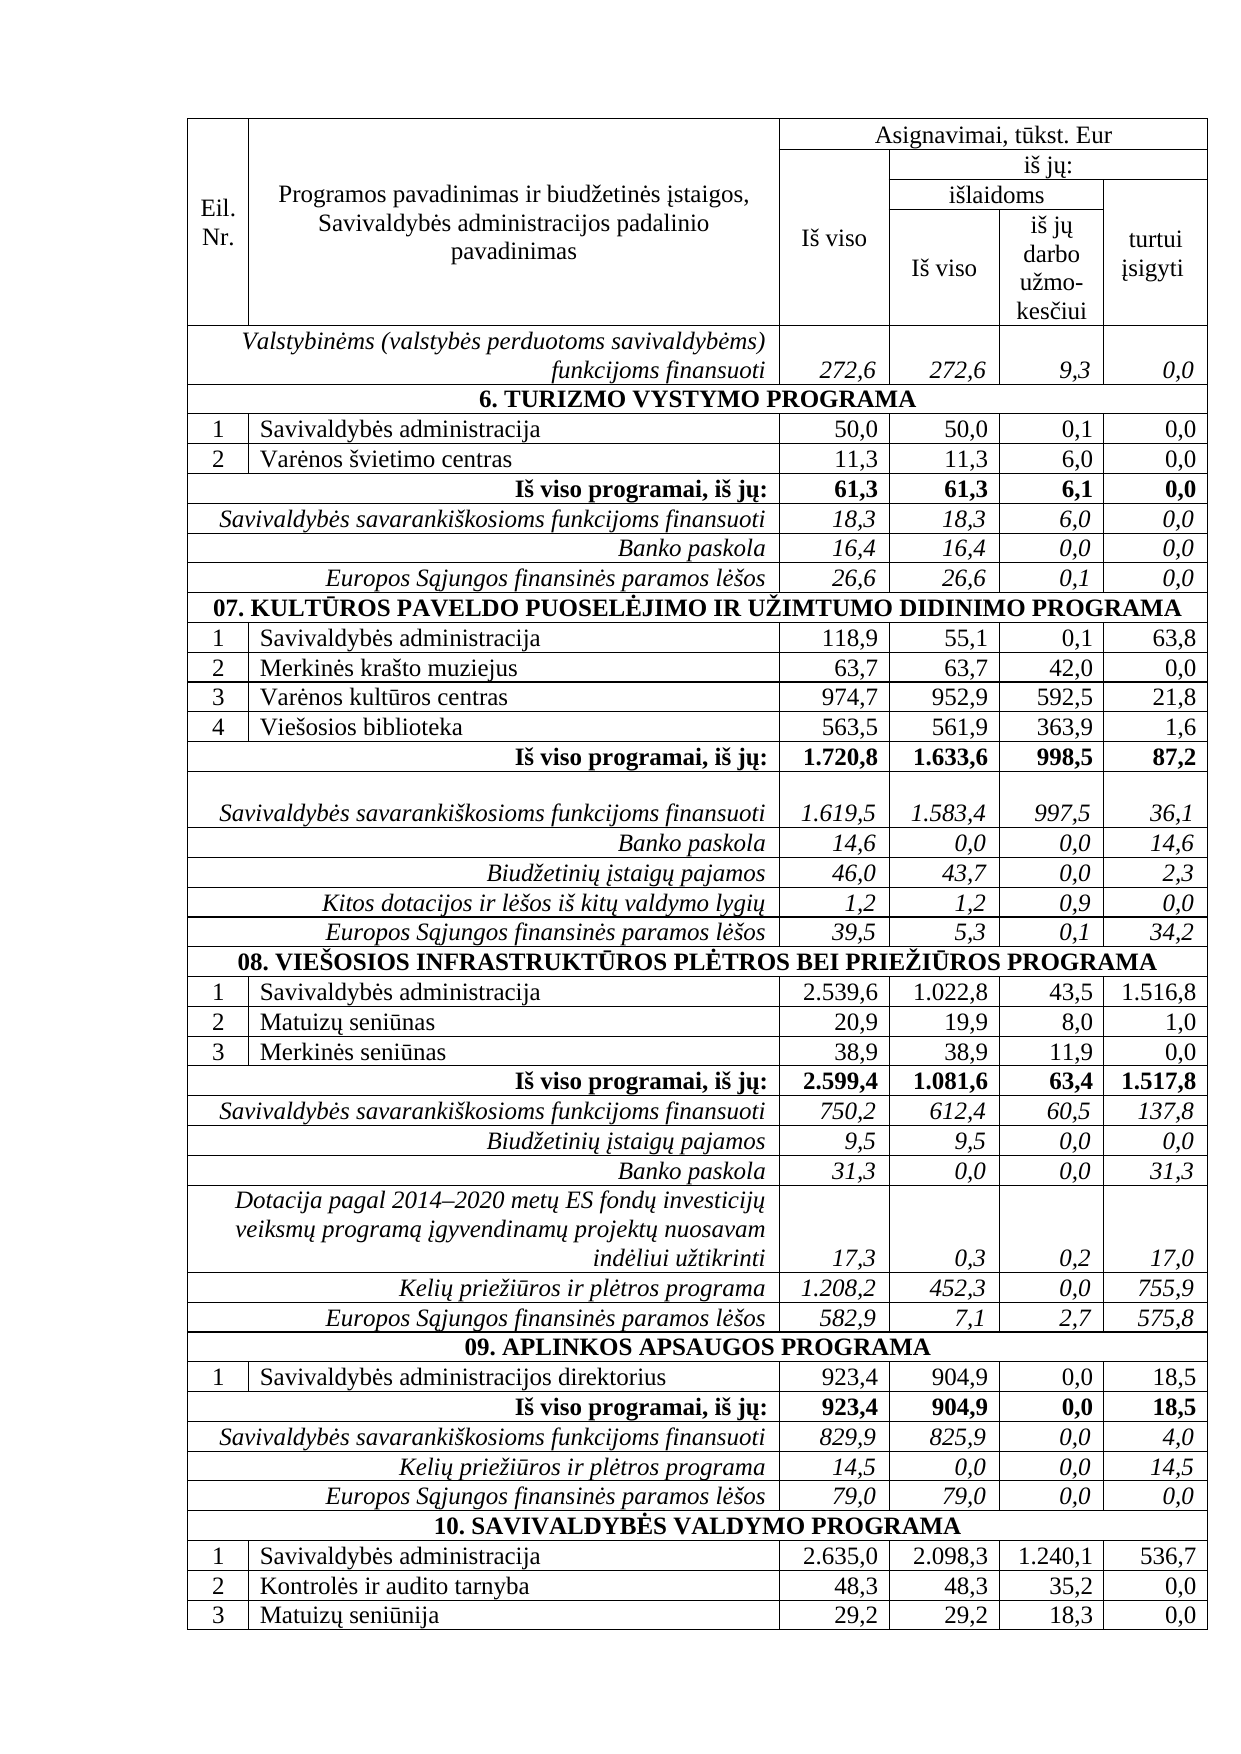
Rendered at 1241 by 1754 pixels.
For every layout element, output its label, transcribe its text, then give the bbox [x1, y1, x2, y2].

table_cell 38,9 [890, 1037, 999, 1065]
table_cell 63,7 [890, 653, 999, 681]
table_cell 0,0 [1104, 504, 1207, 532]
table_cell 1.081,6 [890, 1066, 999, 1095]
table_cell 09. APLINKOS APSAUGOS PROGRAMA [188, 1333, 1207, 1361]
table_cell Dotacija pagal 2014–2020 metų ES fondų investicijų veiksmų programą įgyvendinamų projektų nuosavam indėliui užtikrinti [188, 1186, 779, 1272]
table_cell 0,0 [1104, 1601, 1207, 1629]
table_cell 118,9 [780, 623, 889, 652]
table_cell 0,1 [1000, 414, 1103, 443]
table_cell 42,0 [1000, 653, 1103, 681]
table_cell 1.619,5 [780, 772, 889, 827]
table_cell Savivaldybės savarankiškosioms funkcijoms finansuoti [188, 1096, 779, 1125]
table_cell Iš viso programai, iš jų: [188, 1392, 779, 1421]
table_cell 0,0 [1000, 1362, 1103, 1391]
table_cell 16,4 [780, 534, 889, 562]
table_cell 11,3 [890, 444, 999, 473]
table_cell 952,9 [890, 683, 999, 711]
table_cell 563,5 [780, 712, 889, 741]
table_cell 2.539,6 [780, 977, 889, 1006]
table_cell 2 [188, 1571, 248, 1599]
table_cell 2 [188, 1007, 248, 1036]
table_cell 17,3 [780, 1186, 889, 1272]
table_cell 0,0 [1104, 563, 1207, 592]
table_cell 0,1 [1000, 563, 1103, 592]
table_cell Europos Sąjungos finansinės paramos lėšos [188, 918, 779, 946]
table_cell 46,0 [780, 858, 889, 887]
table_cell Iš viso [890, 210, 999, 325]
table_cell 2,3 [1104, 858, 1207, 887]
table_cell 1 [188, 977, 248, 1006]
table_cell 29,2 [890, 1601, 999, 1629]
table_cell 575,8 [1104, 1303, 1207, 1331]
table_cell Iš viso programai, iš jų: [188, 742, 779, 771]
table_cell Viešosios biblioteka [249, 712, 779, 741]
table_cell 0,0 [1104, 1037, 1207, 1065]
table_cell 08. VIEŠOSIOS INFRASTRUKTŪROS PLĖTROS BEI PRIEŽIŪROS PROGRAMA [188, 947, 1207, 976]
table_cell 0,0 [1000, 1126, 1103, 1155]
table_cell 0,0 [890, 1156, 999, 1184]
table_cell 997,5 [1000, 772, 1103, 827]
table_cell 35,2 [1000, 1571, 1103, 1599]
table_cell 6. TURIZMO VYSTYMO PROGRAMA [188, 385, 1207, 413]
table_cell Iš viso [780, 150, 889, 325]
table_cell 0,0 [1104, 1571, 1207, 1599]
table_cell 536,7 [1104, 1541, 1207, 1570]
table_cell 6,0 [1000, 444, 1103, 473]
table_cell Kelių priežiūros ir plėtros programa [188, 1452, 779, 1480]
table_cell Biudžetinių įstaigų pajamos [188, 858, 779, 887]
table_cell 11,3 [780, 444, 889, 473]
table_cell 6,0 [1000, 504, 1103, 532]
table_cell 452,3 [890, 1273, 999, 1302]
table_cell 0,3 [890, 1186, 999, 1272]
table_cell 0,0 [1104, 1481, 1207, 1510]
table_cell Merkinės seniūnas [249, 1037, 779, 1065]
table_cell 31,3 [780, 1156, 889, 1184]
table_cell 582,9 [780, 1303, 889, 1331]
table_cell 17,0 [1104, 1186, 1207, 1272]
table_cell Savivaldybės administracija [249, 414, 779, 443]
table_cell 592,5 [1000, 683, 1103, 711]
table_cell 63,7 [780, 653, 889, 681]
table_cell 2,7 [1000, 1303, 1103, 1331]
table_cell 48,3 [890, 1571, 999, 1599]
table_cell 0,0 [1000, 828, 1103, 857]
table_cell 1.633,6 [890, 742, 999, 771]
table_cell 19,9 [890, 1007, 999, 1036]
table_cell 26,6 [890, 563, 999, 592]
table_cell Banko paskola [188, 534, 779, 562]
table_cell 0,0 [1000, 534, 1103, 562]
table_cell 0,0 [1000, 1452, 1103, 1480]
table_cell 55,1 [890, 623, 999, 652]
table_cell 21,8 [1104, 683, 1207, 711]
table_cell 38,9 [780, 1037, 889, 1065]
table_cell 14,5 [780, 1452, 889, 1480]
table_cell turtui įsigyti [1104, 180, 1207, 325]
table_cell 0,2 [1000, 1186, 1103, 1272]
table_cell 0,0 [1104, 888, 1207, 916]
table_cell 1.240,1 [1000, 1541, 1103, 1570]
table_cell 998,5 [1000, 742, 1103, 771]
table_cell 3 [188, 1601, 248, 1629]
table_cell 1,0 [1104, 1007, 1207, 1036]
table_cell 904,9 [890, 1392, 999, 1421]
table_cell Europos Sąjungos finansinės paramos lėšos [188, 1481, 779, 1510]
table_cell Varėnos švietimo centras [249, 444, 779, 473]
table_cell Varėnos kultūros centras [249, 683, 779, 711]
table_cell 39,5 [780, 918, 889, 946]
table_cell Iš viso programai, iš jų: [188, 1066, 779, 1095]
table_cell Matuizų seniūnija [249, 1601, 779, 1629]
table_cell 1 [188, 623, 248, 652]
table_cell 0,0 [1000, 1156, 1103, 1184]
table_cell 2.599,4 [780, 1066, 889, 1095]
table_cell 61,3 [780, 474, 889, 503]
table_cell 1.517,8 [1104, 1066, 1207, 1095]
table_cell 272,6 [780, 326, 889, 383]
table_cell Kitos dotacijos ir lėšos iš kitų valdymo lygių [188, 888, 779, 916]
table_cell Savivaldybės administracija [249, 977, 779, 1006]
table_cell 1 [188, 1541, 248, 1570]
table_cell Banko paskola [188, 828, 779, 857]
table_cell 16,4 [890, 534, 999, 562]
table_cell 1,2 [780, 888, 889, 916]
table_cell 755,9 [1104, 1273, 1207, 1302]
table_cell 7,1 [890, 1303, 999, 1331]
table_cell 43,7 [890, 858, 999, 887]
table_cell 0,1 [1000, 918, 1103, 946]
table_cell 750,2 [780, 1096, 889, 1125]
table_cell 1.583,4 [890, 772, 999, 827]
table_cell 26,6 [780, 563, 889, 592]
table_cell 0,0 [890, 828, 999, 857]
table_cell Banko paskola [188, 1156, 779, 1184]
table_cell 4,0 [1104, 1422, 1207, 1451]
table_cell 36,1 [1104, 772, 1207, 827]
table_cell 0,0 [1104, 326, 1207, 383]
table_cell 0,0 [1000, 1392, 1103, 1421]
table_cell Biudžetinių įstaigų pajamos [188, 1126, 779, 1155]
table_cell 0,0 [1104, 444, 1207, 473]
table_cell 923,4 [780, 1362, 889, 1391]
table_cell 0,0 [1000, 1481, 1103, 1510]
table_cell 0,0 [1104, 534, 1207, 562]
table_cell 0,0 [890, 1452, 999, 1480]
table_cell 63,4 [1000, 1066, 1103, 1095]
table_cell 18,3 [890, 504, 999, 532]
table_cell 14,5 [1104, 1452, 1207, 1480]
table_cell 904,9 [890, 1362, 999, 1391]
table_cell 3 [188, 683, 248, 711]
table_cell 825,9 [890, 1422, 999, 1451]
table_cell 10. SAVIVALDYBĖS VALDYMO PROGRAMA [188, 1511, 1207, 1540]
table_cell 0,9 [1000, 888, 1103, 916]
table_cell Merkinės krašto muziejus [249, 653, 779, 681]
table_cell 6,1 [1000, 474, 1103, 503]
table_cell 1.720,8 [780, 742, 889, 771]
table_cell Kontrolės ir audito tarnyba [249, 1571, 779, 1599]
table_cell iš jų: [890, 150, 1207, 179]
table_cell Kelių priežiūros ir plėtros programa [188, 1273, 779, 1302]
table_cell 0,1 [1000, 623, 1103, 652]
table_cell 3 [188, 1037, 248, 1065]
table_cell 8,0 [1000, 1007, 1103, 1036]
table_cell 18,3 [780, 504, 889, 532]
table_cell 1,2 [890, 888, 999, 916]
table_cell iš jų darbo užmo-kesčiui [1000, 210, 1103, 325]
table_cell 2.098,3 [890, 1541, 999, 1570]
table_cell Savivaldybės savarankiškosioms funkcijoms finansuoti [188, 772, 779, 827]
table_cell 0,0 [1104, 653, 1207, 681]
table_cell 20,9 [780, 1007, 889, 1036]
table_cell 829,9 [780, 1422, 889, 1451]
table_cell Savivaldybės savarankiškosioms funkcijoms finansuoti [188, 504, 779, 532]
table_cell 363,9 [1000, 712, 1103, 741]
table_cell 48,3 [780, 1571, 889, 1599]
table_cell 0,0 [1104, 474, 1207, 503]
table_cell 2 [188, 653, 248, 681]
table_cell išlaidoms [890, 180, 1103, 209]
table_cell 0,0 [1000, 1422, 1103, 1451]
table_cell 79,0 [890, 1481, 999, 1510]
table_cell Europos Sąjungos finansinės paramos lėšos [188, 1303, 779, 1331]
table_cell 29,2 [780, 1601, 889, 1629]
table_cell 07. KULTŪROS PAVELDO PUOSELĖJIMO IR UŽIMTUMO DIDINIMO PROGRAMA [188, 593, 1207, 622]
table_cell 9,5 [890, 1126, 999, 1155]
table_cell Valstybinėms (valstybės perduotoms savivaldybėms) funkcijoms finansuoti [188, 326, 779, 383]
table_cell 18,5 [1104, 1392, 1207, 1421]
table_cell Matuizų seniūnas [249, 1007, 779, 1036]
table_header Programos pavadinimas ir biudžetinės įstaigos, Savivaldybės administracijos padalinio pavadinimas [249, 119, 779, 325]
table_cell 61,3 [890, 474, 999, 503]
table_cell 50,0 [890, 414, 999, 443]
table_cell 18,3 [1000, 1601, 1103, 1629]
table_cell 34,2 [1104, 918, 1207, 946]
table_cell 14,6 [780, 828, 889, 857]
table_cell 79,0 [780, 1481, 889, 1510]
table_cell Savivaldybės administracijos direktorius [249, 1362, 779, 1391]
table_cell 974,7 [780, 683, 889, 711]
table_cell 63,8 [1104, 623, 1207, 652]
table_header Eil. Nr. [188, 119, 248, 325]
table_cell 14,6 [1104, 828, 1207, 857]
table_cell 612,4 [890, 1096, 999, 1125]
table_cell Savivaldybės savarankiškosioms funkcijoms finansuoti [188, 1422, 779, 1451]
table_cell 4 [188, 712, 248, 741]
table_cell 50,0 [780, 414, 889, 443]
table_cell 43,5 [1000, 977, 1103, 1006]
table_cell 1 [188, 1362, 248, 1391]
table_cell 0,0 [1000, 1273, 1103, 1302]
table_cell 0,0 [1000, 858, 1103, 887]
table_cell 5,3 [890, 918, 999, 946]
table_cell 18,5 [1104, 1362, 1207, 1391]
table_cell 31,3 [1104, 1156, 1207, 1184]
table_cell Europos Sąjungos finansinės paramos lėšos [188, 563, 779, 592]
table_cell 87,2 [1104, 742, 1207, 771]
table_cell 272,6 [890, 326, 999, 383]
table_cell 1,6 [1104, 712, 1207, 741]
table_cell 1.022,8 [890, 977, 999, 1006]
table_cell 2.635,0 [780, 1541, 889, 1570]
table_cell 1.208,2 [780, 1273, 889, 1302]
table_cell 0,0 [1104, 1126, 1207, 1155]
table_cell 60,5 [1000, 1096, 1103, 1125]
table_cell 561,9 [890, 712, 999, 741]
table_cell 1 [188, 414, 248, 443]
table_cell 1.516,8 [1104, 977, 1207, 1006]
table_header Asignavimai, tūkst. Eur [780, 119, 1207, 149]
table_cell Iš viso programai, iš jų: [188, 474, 779, 503]
table_cell Savivaldybės administracija [249, 623, 779, 652]
table_cell 0,0 [1104, 414, 1207, 443]
table_cell 2 [188, 444, 248, 473]
table_cell 9,3 [1000, 326, 1103, 383]
table_cell 9,5 [780, 1126, 889, 1155]
table_cell 11,9 [1000, 1037, 1103, 1065]
table_cell 137,8 [1104, 1096, 1207, 1125]
table_cell Savivaldybės administracija [249, 1541, 779, 1570]
table_cell 923,4 [780, 1392, 889, 1421]
